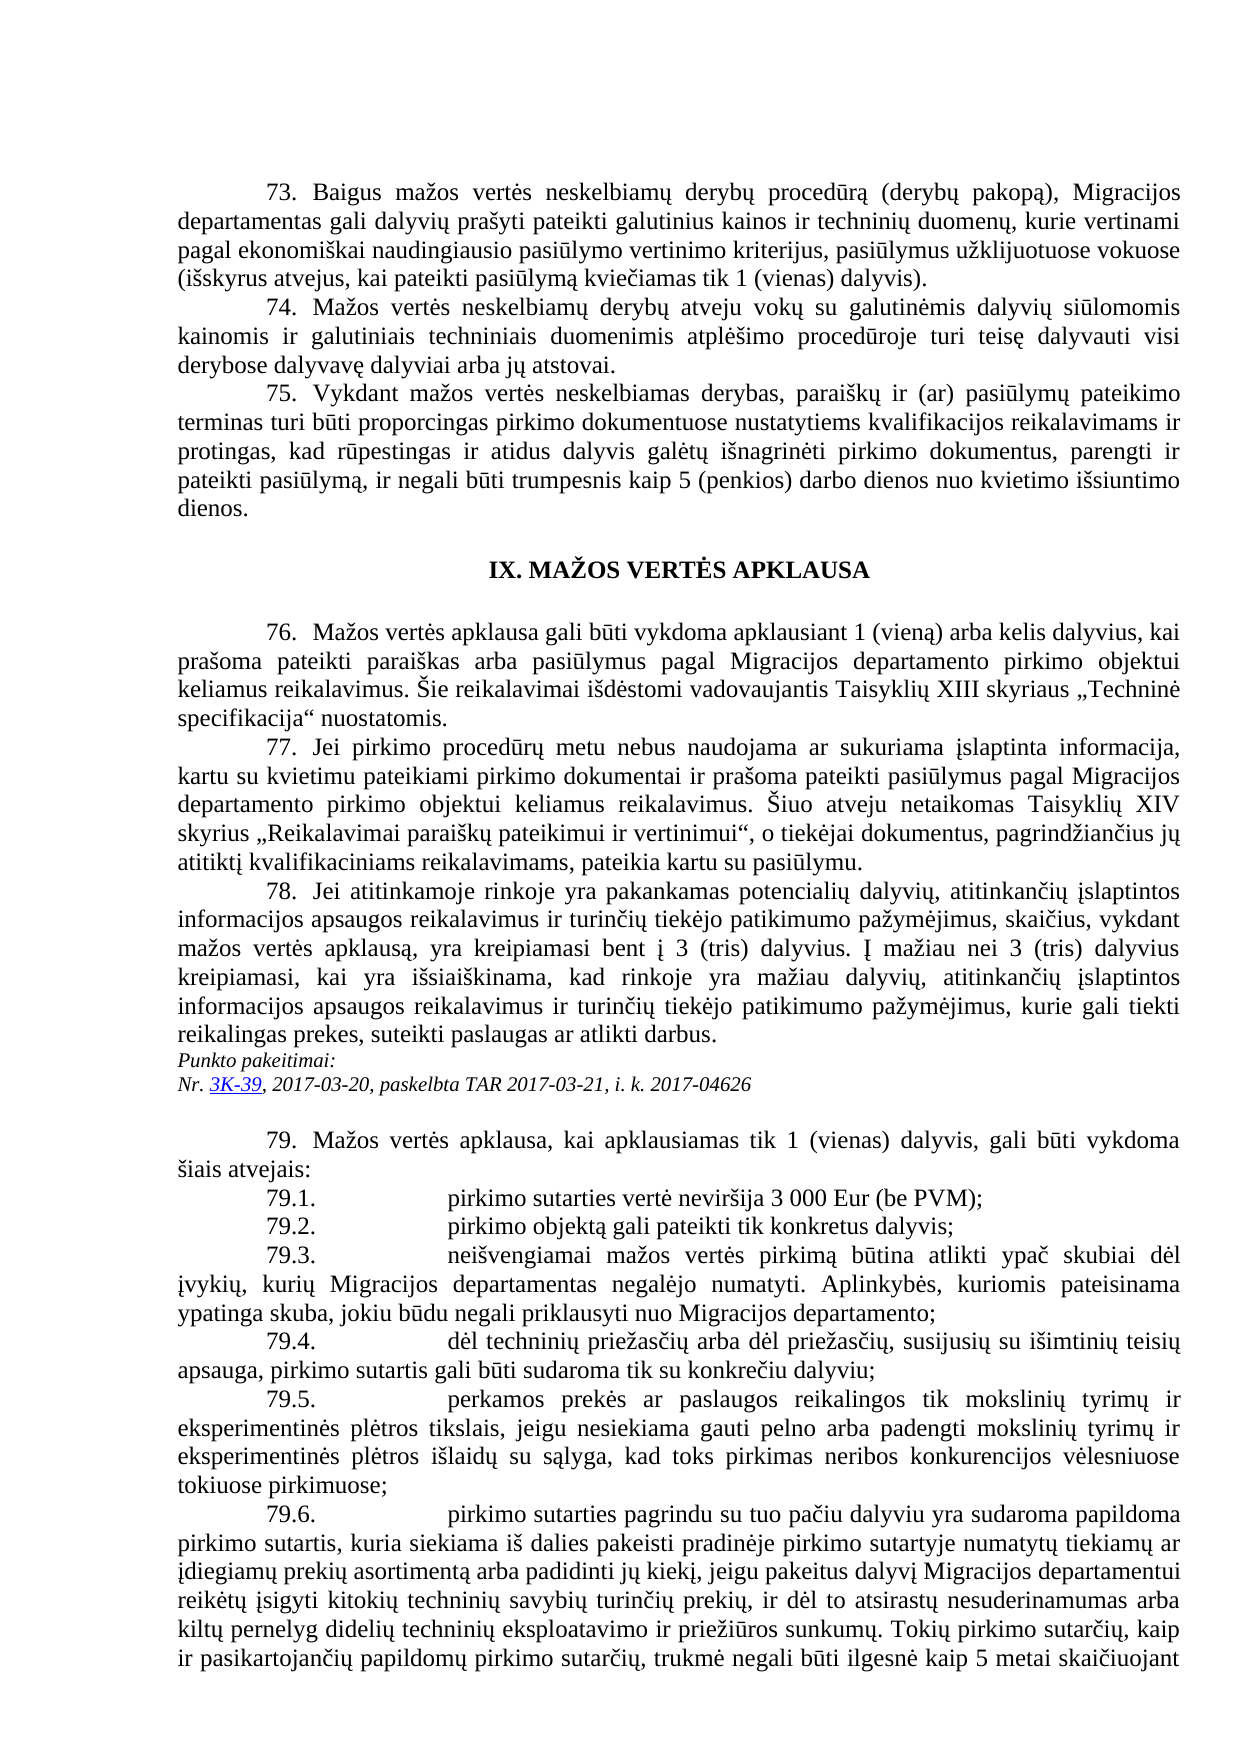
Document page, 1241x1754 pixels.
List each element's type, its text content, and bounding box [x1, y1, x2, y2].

text 75. Vykdant mažos vertės neskelbiamas derybas, paraiškų ir (ar) pasiūlymų pateikimo terminas turi būti proporcingas pirkimo dokumentuose nustatytiems kvalifikacijos reikalavimams ir protingas, kad rūpestingas ir atidus dalyvis galėtų išnagrinėti pirkimo dokumentus, parengti ir pateikti pasiūlymą, ir negali būti trumpesnis kaip 5 (penkios) darbo dienos nuo kvietimo išsiuntimo dienos. [177, 378, 1181, 522]
text 79.5. perkamos prekės ar paslaugos reikalingos tik mokslinių tyrimų ir eksperimentinės plėtros tikslais, jeigu nesiekiama gauti pelno arba padengti mokslinių tyrimų ir eksperimentinės plėtros išlaidų su sąlyga, kad toks pirkimas neribos konkurencijos vėlesniuose tokiuose pirkimuose; [177, 1384, 1181, 1499]
text 79.2. pirkimo objektą gali pateikti tik konkretus dalyvis; [177, 1211, 1181, 1240]
text IX. MAŽOS VERTĖS APKLAUSA [177, 555, 1181, 584]
text 79. Mažos vertės apklausa, kai apklausiamas tik 1 (vienas) dalyvis, gali būti vykdoma šiais atvejais: [177, 1125, 1181, 1183]
text 78. Jei atitinkamoje rinkoje yra pakankamas potencialių dalyvių, atitinkančių įslaptintos informacijos apsaugos reikalavimus ir turinčių tiekėjo patikimumo pažymėjimus, skaičius, vykdant mažos vertės apklausą, yra kreipiamasi bent į 3 (tris) dalyvius. Į mažiau nei 3 (tris) dalyvius kreipiamasi, kai yra išsiaiškinama, kad rinkoje yra mažiau dalyvių, atitinkančių įslaptintos informacijos apsaugos reikalavimus ir turinčių tiekėjo patikimumo pažymėjimus, kurie gali tiekti reikalingas prekes, suteikti paslaugas ar atlikti darbus. [177, 876, 1181, 1048]
text Punkto pakeitimai: [177, 1048, 1181, 1072]
text 77. Jei pirkimo procedūrų metu nebus naudojama ar sukuriama įslaptinta informacija, kartu su kvietimu pateikiami pirkimo dokumentai ir prašoma pateikti pasiūlymus pagal Migracijos departamento pirkimo objektui keliamus reikalavimus. Šiuo atveju netaikomas Taisyklių XIV skyrius „Reikalavimai paraiškų pateikimui ir vertinimui“, o tiekėjai dokumentus, pagrindžiančius jų atitiktį kvalifikaciniams reikalavimams, pateikia kartu su pasiūlymu. [177, 732, 1181, 876]
text 74. Mažos vertės neskelbiamų derybų atveju vokų su galutinėmis dalyvių siūlomomis kainomis ir galutiniais techniniais duomenimis atplėšimo procedūroje turi teisę dalyvauti visi derybose dalyvavę dalyviai arba jų atstovai. [177, 292, 1181, 378]
text 79.6. pirkimo sutarties pagrindu su tuo pačiu dalyviu yra sudaroma papildoma pirkimo sutartis, kuria siekiama iš dalies pakeisti pradinėje pirkimo sutartyje numatytų tiekiamų ar įdiegiamų prekių asortimentą arba padidinti jų kiekį, jeigu pakeitus dalyvį Migracijos departamentui reikėtų įsigyti kitokių techninių savybių turinčių prekių, ir dėl to atsirastų nesuderinamumas arba kiltų pernelyg didelių techninių eksploatavimo ir priežiūros sunkumų. Tokių pirkimo sutarčių, kaip ir pasikartojančių papildomų pirkimo sutarčių, trukmė negali būti ilgesnė kaip 5 metai skaičiuojant [177, 1499, 1181, 1671]
text 79.3. neišvengiamai mažos vertės pirkimą būtina atlikti ypač skubiai dėl įvykių, kurių Migracijos departamentas negalėjo numatyti. Aplinkybės, kuriomis pateisinama ypatinga skuba, jokiu būdu negali priklausyti nuo Migracijos departamento; [177, 1240, 1181, 1326]
text 79.4. dėl techninių priežasčių arba dėl priežasčių, susijusių su išimtinių teisių apsauga, pirkimo sutartis gali būti sudaroma tik su konkrečiu dalyviu; [177, 1326, 1181, 1384]
text 79.1. pirkimo sutarties vertė neviršija 3 000 Eur (be PVM); [177, 1183, 1181, 1211]
text 73. Baigus mažos vertės neskelbiamų derybų procedūrą (derybų pakopą), Migracijos departamentas gali dalyvių prašyti pateikti galutinius kainos ir techninių duomenų, kurie vertinami pagal ekonomiškai naudingiausio pasiūlymo vertinimo kriterijus, pasiūlymus užklijuotuose vokuose (išskyrus atvejus, kai pateikti pasiūlymą kviečiamas tik 1 (vienas) dalyvis). [177, 177, 1181, 292]
text 76. Mažos vertės apklausa gali būti vykdoma apklausiant 1 (vieną) arba kelis dalyvius, kai prašoma pateikti paraiškas arba pasiūlymus pagal Migracijos departamento pirkimo objektui keliamus reikalavimus. Šie reikalavimai išdėstomi vadovaujantis Taisyklių XIII skyriaus „Techninė specifikacija“ nuostatomis. [177, 617, 1181, 732]
text Nr. 3K-39, 2017-03-20, paskelbta TAR 2017-03-21, i. k. 2017-04626 [177, 1072, 1181, 1096]
